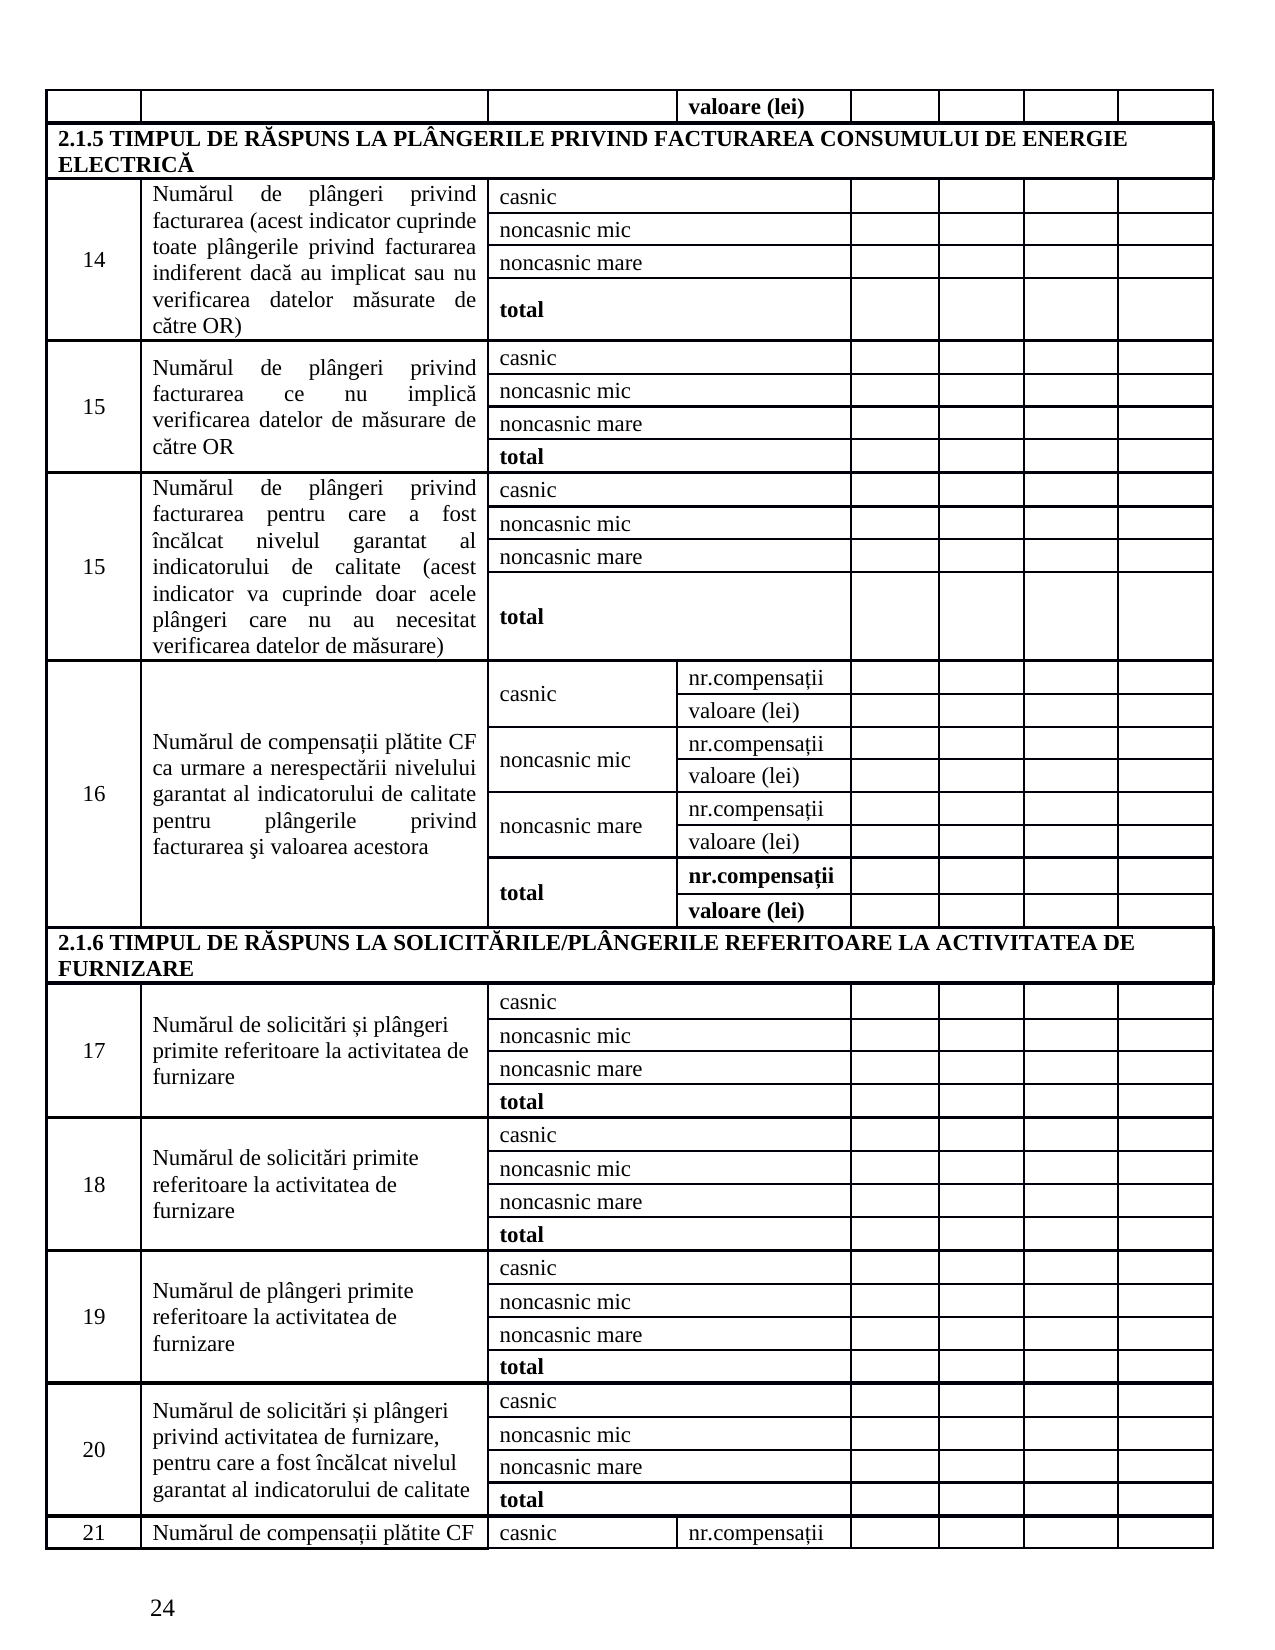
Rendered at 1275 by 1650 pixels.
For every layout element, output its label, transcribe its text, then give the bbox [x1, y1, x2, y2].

table_cell [1119, 279, 1212, 338]
table_cell valoare (lei) [678, 760, 850, 791]
table_cell [852, 1385, 938, 1416]
table_cell [940, 760, 1023, 791]
table_cell nr.compensații [678, 793, 850, 824]
table_cell [1025, 1285, 1117, 1316]
table_cell [852, 214, 938, 244]
table_cell [940, 859, 1023, 893]
table_cell [1025, 1351, 1117, 1381]
table_cell [1119, 760, 1212, 791]
table_cell [940, 440, 1023, 471]
table_cell [1025, 1085, 1117, 1116]
table_cell [1119, 91, 1212, 121]
table_cell [852, 728, 938, 758]
table_cell [1025, 342, 1117, 373]
table_cell valoare (lei) [678, 826, 850, 856]
table_cell Numărul de solicitări primite referitoare la activitatea de furnizare [142, 1119, 487, 1249]
table_cell [1025, 279, 1117, 338]
table_cell [940, 1218, 1023, 1249]
table_cell noncasnic mic [489, 1152, 850, 1183]
table_cell [1119, 1351, 1212, 1381]
table_cell casnic [489, 1518, 676, 1547]
table_cell noncasnic mare [489, 1052, 850, 1083]
table_cell [1119, 408, 1212, 438]
table_cell [1025, 540, 1117, 571]
table_cell [940, 1518, 1023, 1547]
table_cell [1119, 1119, 1212, 1150]
table_cell nr.compensații [678, 662, 850, 693]
table_cell noncasnic mare [489, 246, 850, 277]
table_cell Numărul de plângeri privind facturarea (acest indicator cuprinde toate plângerile privind facturarea indiferent dacă au implicat sau nu verificarea datelor măsurate de către OR) [142, 180, 487, 338]
table_cell [940, 91, 1023, 121]
table_cell [852, 246, 938, 277]
table_cell [852, 1518, 938, 1547]
table_cell noncasnic mare [489, 540, 850, 571]
table_cell [940, 375, 1023, 405]
table_cell [852, 1451, 938, 1481]
table_cell nr.compensații [678, 728, 850, 758]
table_cell noncasnic mic [489, 1285, 850, 1316]
table_cell nr.compensații [678, 859, 850, 893]
table_cell [852, 826, 938, 856]
table_cell [852, 985, 938, 1017]
table_cell [1119, 214, 1212, 244]
table_cell [852, 440, 938, 471]
table_cell noncasnic mare [489, 1185, 850, 1216]
table_cell [852, 1152, 938, 1183]
table_cell [852, 1484, 938, 1514]
table_cell [852, 695, 938, 726]
table_cell total [489, 1351, 850, 1381]
table_cell Numărul de compensații plătite CF [142, 1518, 487, 1547]
table_cell [940, 246, 1023, 277]
table_cell [1119, 1218, 1212, 1249]
table_cell [852, 1052, 938, 1083]
table_cell [1025, 180, 1117, 212]
table_cell [1119, 985, 1212, 1017]
table_cell [940, 1351, 1023, 1381]
table_cell 2.1.5 TIMPUL DE RĂSPUNS LA PLÂNGERILE PRIVIND FACTURAREA CONSUMULUI DE ENERGIE ELECTRICĂ [48, 125, 1212, 177]
table_cell casnic [489, 180, 850, 212]
table_cell [1119, 662, 1212, 693]
table_cell [940, 662, 1023, 693]
table_cell [1025, 1318, 1117, 1349]
table_cell [940, 1418, 1023, 1449]
table_cell [852, 375, 938, 405]
table_cell [1025, 375, 1117, 405]
table_cell [1025, 573, 1117, 659]
table_cell [940, 573, 1023, 659]
table_cell noncasnic mic [489, 375, 850, 405]
table_cell [852, 508, 938, 538]
table_cell [852, 1020, 938, 1050]
table_cell [940, 1185, 1023, 1216]
table_cell [940, 180, 1023, 212]
table_cell [940, 728, 1023, 758]
table_cell [1025, 1052, 1117, 1083]
table_cell [1119, 1418, 1212, 1449]
table_cell [852, 1119, 938, 1150]
table_cell [852, 408, 938, 438]
table_cell [852, 662, 938, 693]
table_cell [1025, 662, 1117, 693]
table_cell [1025, 985, 1117, 1017]
table_cell [1025, 474, 1117, 505]
table_cell noncasnic mic [489, 1418, 850, 1449]
table_cell [1025, 1119, 1117, 1150]
table_cell [940, 1252, 1023, 1283]
table_cell [1119, 540, 1212, 571]
table_cell total [489, 1218, 850, 1249]
table_cell [940, 1285, 1023, 1316]
table_cell 14 [48, 180, 140, 338]
table_cell [1025, 1218, 1117, 1249]
table_cell [940, 474, 1023, 505]
table_cell [940, 1451, 1023, 1481]
table_cell [1119, 375, 1212, 405]
table_cell [1025, 1451, 1117, 1481]
table_cell total [489, 1085, 850, 1116]
table_cell [1119, 1484, 1212, 1514]
table_cell 21 [48, 1518, 140, 1547]
table_cell [1119, 508, 1212, 538]
table_cell [1119, 895, 1212, 926]
table_cell [852, 1252, 938, 1283]
table_cell [1119, 573, 1212, 659]
table_cell [852, 91, 938, 121]
table_cell Numărul de plângeri primite referitoare la activitatea de furnizare [142, 1252, 487, 1381]
table_cell [1025, 826, 1117, 856]
table_cell [1025, 91, 1117, 121]
table_cell [1025, 695, 1117, 726]
table_cell [940, 826, 1023, 856]
table_cell noncasnic mic [489, 508, 850, 538]
table_cell Numărul de solicitări și plângeri privind activitatea de furnizare, pentru care a fost încălcat nivelul garantat al indicatorului de calitate [142, 1385, 487, 1514]
table_cell [1025, 246, 1117, 277]
table_cell [1119, 826, 1212, 856]
table_cell casnic [489, 662, 676, 726]
table_cell [142, 91, 487, 121]
table_cell [1025, 1484, 1117, 1514]
table_cell [940, 1484, 1023, 1514]
table_cell casnic [489, 474, 850, 505]
table_cell [1025, 440, 1117, 471]
table_cell [940, 793, 1023, 824]
table_cell 18 [48, 1119, 140, 1249]
table_cell [940, 540, 1023, 571]
table_cell [940, 1152, 1023, 1183]
table_cell [1025, 1418, 1117, 1449]
table_cell [1119, 1085, 1212, 1116]
table_cell [1119, 859, 1212, 893]
table_cell total [489, 573, 850, 659]
table_cell [940, 1119, 1023, 1150]
table_cell total [489, 1484, 850, 1514]
table_cell [1119, 474, 1212, 505]
table_cell casnic [489, 1119, 850, 1150]
table_cell [1025, 1020, 1117, 1050]
table_cell [1119, 1285, 1212, 1316]
table_cell [1119, 180, 1212, 212]
table_cell [1119, 1451, 1212, 1481]
table_cell total [489, 440, 850, 471]
table_cell 17 [48, 985, 140, 1116]
table_cell [852, 1085, 938, 1116]
table_cell [48, 91, 140, 121]
table_cell [940, 508, 1023, 538]
table_cell [940, 1385, 1023, 1416]
table_cell [1025, 408, 1117, 438]
table_cell casnic [489, 1385, 850, 1416]
table_cell Numărul de compensații plătite CF ca urmare a nerespectării nivelului garantat al indicatorului de calitate pentru plângerile privind facturarea şi valoarea acestora [142, 662, 487, 926]
table_cell [1025, 508, 1117, 538]
table_cell noncasnic mic [489, 1020, 850, 1050]
table_cell total [489, 279, 850, 338]
table_cell [940, 895, 1023, 926]
table_cell casnic [489, 985, 850, 1017]
table_cell [852, 1218, 938, 1249]
table_cell [1119, 1052, 1212, 1083]
table_cell [852, 1418, 938, 1449]
table_cell [1025, 760, 1117, 791]
table_cell noncasnic mare [489, 793, 676, 856]
table_cell Numărul de solicitări și plângeri primite referitoare la activitatea de furnizare [142, 985, 487, 1116]
table_cell [1025, 1152, 1117, 1183]
table_cell valoare (lei) [678, 695, 850, 726]
table_cell 15 [48, 474, 140, 659]
table_cell [1119, 246, 1212, 277]
table_cell noncasnic mic [489, 214, 850, 244]
table_cell 16 [48, 662, 140, 926]
table_cell [1119, 1185, 1212, 1216]
table_cell [852, 342, 938, 373]
table_cell [852, 540, 938, 571]
table_cell noncasnic mare [489, 1451, 850, 1481]
table_cell [1119, 728, 1212, 758]
table_cell noncasnic mic [489, 728, 676, 791]
table_cell 2.1.6 TIMPUL DE RĂSPUNS LA SOLICITĂRILE/PLÂNGERILE REFERITOARE LA ACTIVITATEA DE FURNIZARE [48, 929, 1212, 981]
table_cell casnic [489, 1252, 850, 1283]
table_cell [940, 1318, 1023, 1349]
table_cell Numărul de plângeri privind facturarea ce nu implică verificarea datelor de măsurare de către OR [142, 342, 487, 471]
table_cell [852, 1285, 938, 1316]
table_cell [1119, 1252, 1212, 1283]
table_cell 20 [48, 1385, 140, 1514]
table_cell [1025, 728, 1117, 758]
table_cell [852, 573, 938, 659]
table_cell [1025, 793, 1117, 824]
table_cell [852, 859, 938, 893]
table_cell [1119, 793, 1212, 824]
table_cell total [489, 859, 676, 926]
table_cell casnic [489, 342, 850, 373]
table_cell [1025, 1252, 1117, 1283]
table_cell [1119, 695, 1212, 726]
table_cell [1119, 440, 1212, 471]
table_cell [1119, 1020, 1212, 1050]
table_cell [852, 1318, 938, 1349]
table_cell [940, 1052, 1023, 1083]
table_cell [852, 1351, 938, 1381]
table_cell [1025, 1185, 1117, 1216]
table_cell [1119, 342, 1212, 373]
table_cell [940, 214, 1023, 244]
table_cell [852, 474, 938, 505]
table_cell [852, 180, 938, 212]
table_cell [1119, 1152, 1212, 1183]
table_cell [852, 793, 938, 824]
table_cell [940, 342, 1023, 373]
table_cell valoare (lei) [678, 895, 850, 926]
table_cell 19 [48, 1252, 140, 1381]
table_cell [852, 1185, 938, 1216]
table_cell [940, 695, 1023, 726]
table_cell [1025, 214, 1117, 244]
table_cell [1025, 1385, 1117, 1416]
table_cell Numărul de plângeri privind facturarea pentru care a fost încălcat nivelul garantat al indicatorului de calitate (acest indicator va cuprinde doar acele plângeri care nu au necesitat verificarea datelor de măsurare) [142, 474, 487, 659]
table_cell [852, 895, 938, 926]
table_cell [1025, 895, 1117, 926]
table_cell [1119, 1318, 1212, 1349]
table_cell [489, 91, 676, 121]
table_cell valoare (lei) [678, 91, 850, 121]
table_cell 15 [48, 342, 140, 471]
table_cell noncasnic mare [489, 408, 850, 438]
table_cell [1025, 1518, 1117, 1547]
table_cell [1119, 1385, 1212, 1416]
table_cell [940, 408, 1023, 438]
table_cell [940, 1085, 1023, 1116]
table_cell [940, 1020, 1023, 1050]
table_cell [1025, 859, 1117, 893]
table_cell nr.compensații [678, 1518, 850, 1547]
table_cell [940, 279, 1023, 338]
table_cell [940, 985, 1023, 1017]
table_cell noncasnic mare [489, 1318, 850, 1349]
table_cell [852, 279, 938, 338]
table_cell [852, 760, 938, 791]
table_cell [1119, 1518, 1212, 1547]
